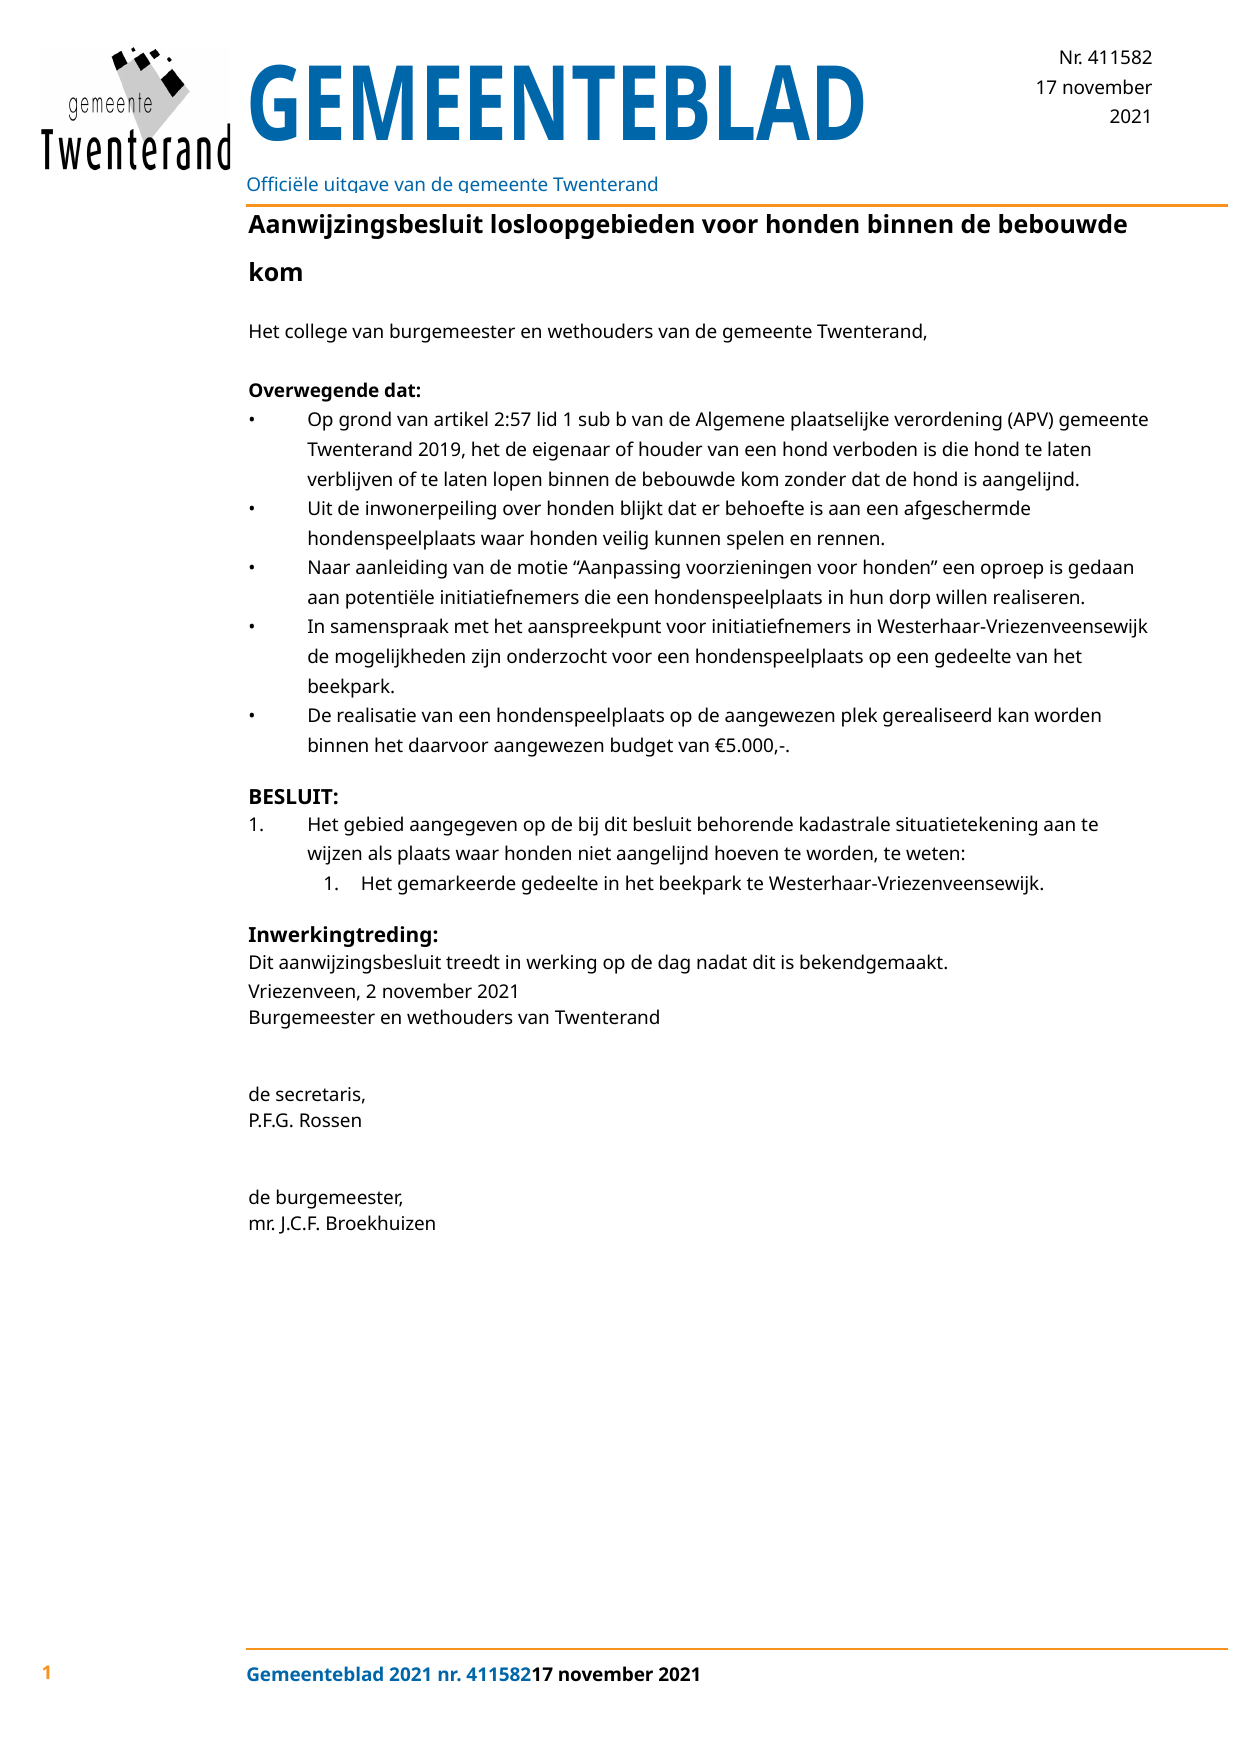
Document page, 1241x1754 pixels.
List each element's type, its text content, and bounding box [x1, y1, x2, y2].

list Op grond van artikel 2:57 lid 1 sub b van de Algemene plaatselijke verordening (APV) gemeente Twenterand 2019, het de eigenaar of houder van een hond verboden is die hond te laten verblijven of te laten lopen binnen de bebouwde kom zonder dat de hond is aangelijnd. [248, 407, 1152, 492]
text de burgemeester, [248, 1184, 1152, 1210]
text Vriezenveen, 2 november 2021 [248, 978, 1152, 1004]
text mr. J.C.F. Broekhuizen [248, 1210, 1152, 1236]
text Burgemeester en wethouders van Twenterand [248, 1004, 1152, 1030]
text Het college van burgemeester en wethouders van de gemeente Twenterand, [248, 318, 1152, 344]
list Het gebied aangegeven op de bij dit besluit behorende kadastrale situatietekening aan te wijzen als plaats waar honden niet aangelijnd hoeven te worden, te weten: [248, 811, 1152, 866]
text Overwegende dat: [248, 377, 1152, 403]
list De realisatie van een hondenspeelplaats op de aangewezen plek gerealiseerd kan worden binnen het daarvoor aangewezen budget van €5.000,-. [248, 702, 1152, 758]
text de secretaris, [248, 1081, 1152, 1107]
text Aanwijzingsbesluit losloopgebieden voor honden binnen de bebouwde kom [248, 207, 1152, 288]
list Naar aanleiding van de motie “Aanpassing voorzieningen voor honden” een oproep is gedaan aan potentiële initiatiefnemers die een hondenspeelplaats in hun dorp willen realiseren. [248, 554, 1152, 610]
list Uit de inwonerpeiling over honden blijkt dat er behoefte is aan een afgeschermde hondenspeelplaats waar honden veilig kunnen spelen en rennen. [248, 495, 1152, 551]
text Dit aanwijzingsbesluit treedt in werking op de dag nadat dit is bekendgemaakt. [248, 949, 1152, 975]
text P.F.G. Rossen [248, 1107, 1152, 1133]
list Het gemarkeerde gedeelte in het beekpark te Westerhaar-Vriezenveensewijk. [323, 870, 1152, 896]
text BESLUIT: [248, 782, 1152, 811]
text Inwerkingtreding: [248, 921, 1152, 949]
picture [41, 47, 231, 172]
list In samenspraak met het aanspreekpunt voor initiatiefnemers in Westerhaar-Vriezenveensewijk de mogelijkheden zijn onderzocht voor een hondenspeelplaats op een gedeelte van het beekpark. [248, 614, 1152, 699]
